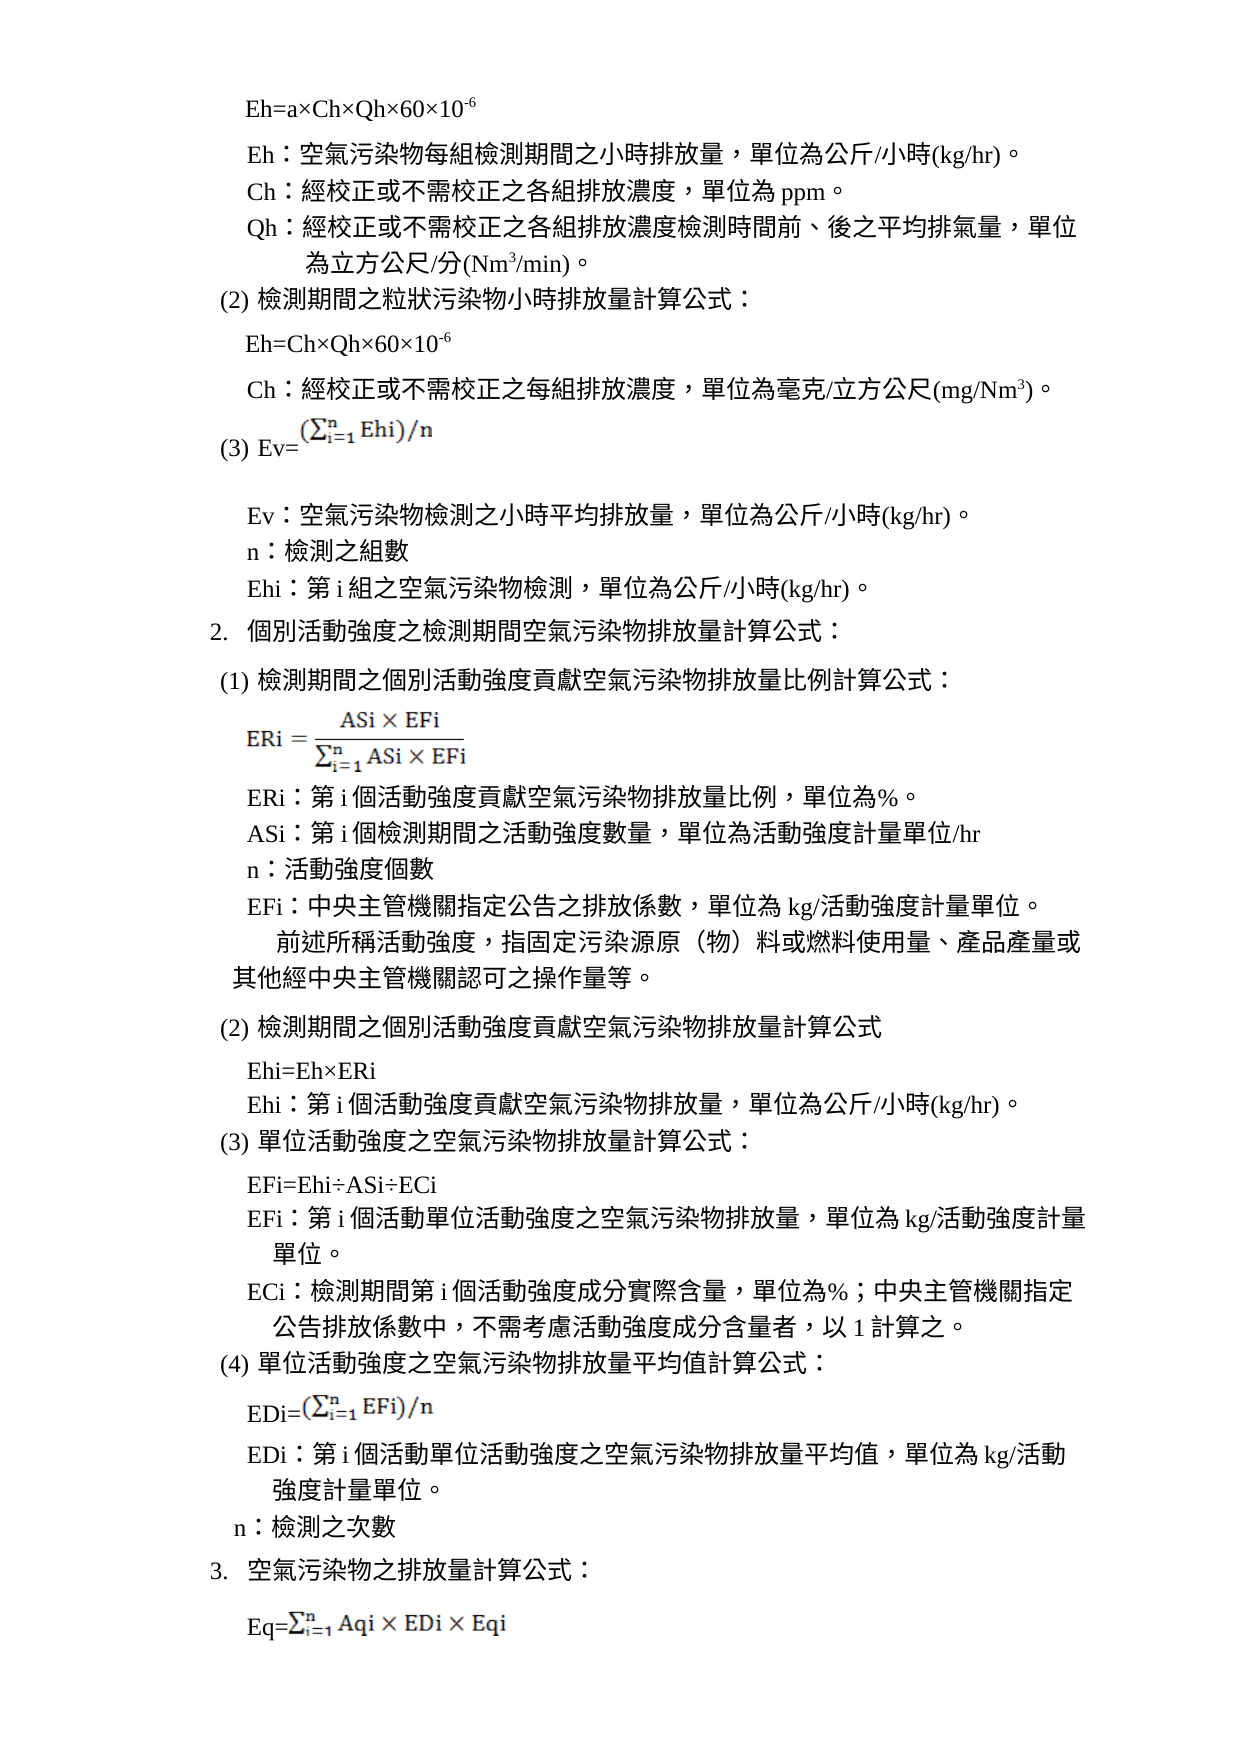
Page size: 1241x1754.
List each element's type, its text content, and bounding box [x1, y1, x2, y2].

text ASi：第i個檢測期間之活動強度數量，單位為活動強度計量單位/hr [247, 813, 1091, 850]
list 檢測期間之個別活動強度貢獻空氣污染物排放量比例計算公式： [220, 661, 1091, 697]
text ECi：檢測期間第i個活動強度成分實際含量，單位為%；中央主管機關指定公告排放係數中，不需考慮活動強度成分含量者，以1計算之。 [247, 1271, 1091, 1343]
text 前述所稱活動強度，指固定污染源原（物）料或燃料使用量、產品產量或其他經中央主管機關認可之操作量等。 [232, 922, 1091, 995]
picture [299, 406, 432, 456]
text Ev：空氣污染物檢測之小時平均排放量，單位為公斤/小時(kg/hr)。 [247, 496, 1091, 532]
text Ch：經校正或不需校正之各組排放濃度，單位為ppm。 [247, 171, 1091, 207]
list Ev= [220, 406, 1091, 483]
text Qh：經校正或不需校正之各組排放濃度檢測時間前、後之平均排氣量，單位為立方公尺/分(Nm3/min)。 [247, 207, 1091, 280]
text EDi= [247, 1392, 1091, 1434]
text EFi=Ehi÷ASi÷ECi [247, 1170, 1091, 1198]
text Ehi：第i個活動強度貢獻空氣污染物排放量，單位為公斤/小時(kg/hr)。 [247, 1085, 1091, 1121]
list 單位活動強度之空氣污染物排放量平均值計算公式： [220, 1343, 1091, 1380]
text Eh=Ch×Qh×60×10-6 [245, 329, 1091, 357]
text Ehi=Eh×ERi [247, 1056, 1091, 1085]
text EFi：中央主管機關指定公告之排放係數，單位為kg/活動強度計量單位。 [247, 886, 1091, 922]
picture [288, 1599, 506, 1636]
text Ehi：第i組之空氣污染物檢測，單位為公斤/小時(kg/hr)。 [247, 568, 1091, 604]
text Eq= [247, 1599, 1091, 1641]
text Eh=a×Ch×Qh×60×10-6 [245, 94, 1091, 122]
text ERi：第i個活動強度貢獻空氣污染物排放量比例，單位為%。 [247, 777, 1091, 813]
picture [246, 709, 466, 772]
list 個別活動強度之檢測期間空氣污染物排放量計算公式： [209, 612, 1106, 648]
picture [301, 1392, 434, 1422]
text n：檢測之組數 [247, 532, 1091, 568]
list 檢測期間之粒狀污染物小時排放量計算公式： [220, 280, 1091, 316]
list 單位活動強度之空氣污染物排放量計算公式： [220, 1121, 1091, 1157]
list 空氣污染物之排放量計算公式： [209, 1551, 1106, 1587]
text n：檢測之次數 [233, 1507, 1091, 1543]
text EFi：第i個活動單位活動強度之空氣污染物排放量，單位為kg/活動強度計量單位。 [247, 1198, 1091, 1271]
list 檢測期間之個別活動強度貢獻空氣污染物排放量計算公式 [220, 1007, 1091, 1043]
text EDi：第i個活動單位活動強度之空氣污染物排放量平均值，單位為kg/活動強度計量單位。 [247, 1434, 1091, 1507]
text n：活動強度個數 [247, 850, 1091, 886]
text Ch：經校正或不需校正之每組排放濃度，單位為毫克/立方公尺(mg/Nm3)。 [247, 370, 1091, 406]
text Eh：空氣污染物每組檢測期間之小時排放量，單位為公斤/小時(kg/hr)。 [247, 135, 1091, 171]
